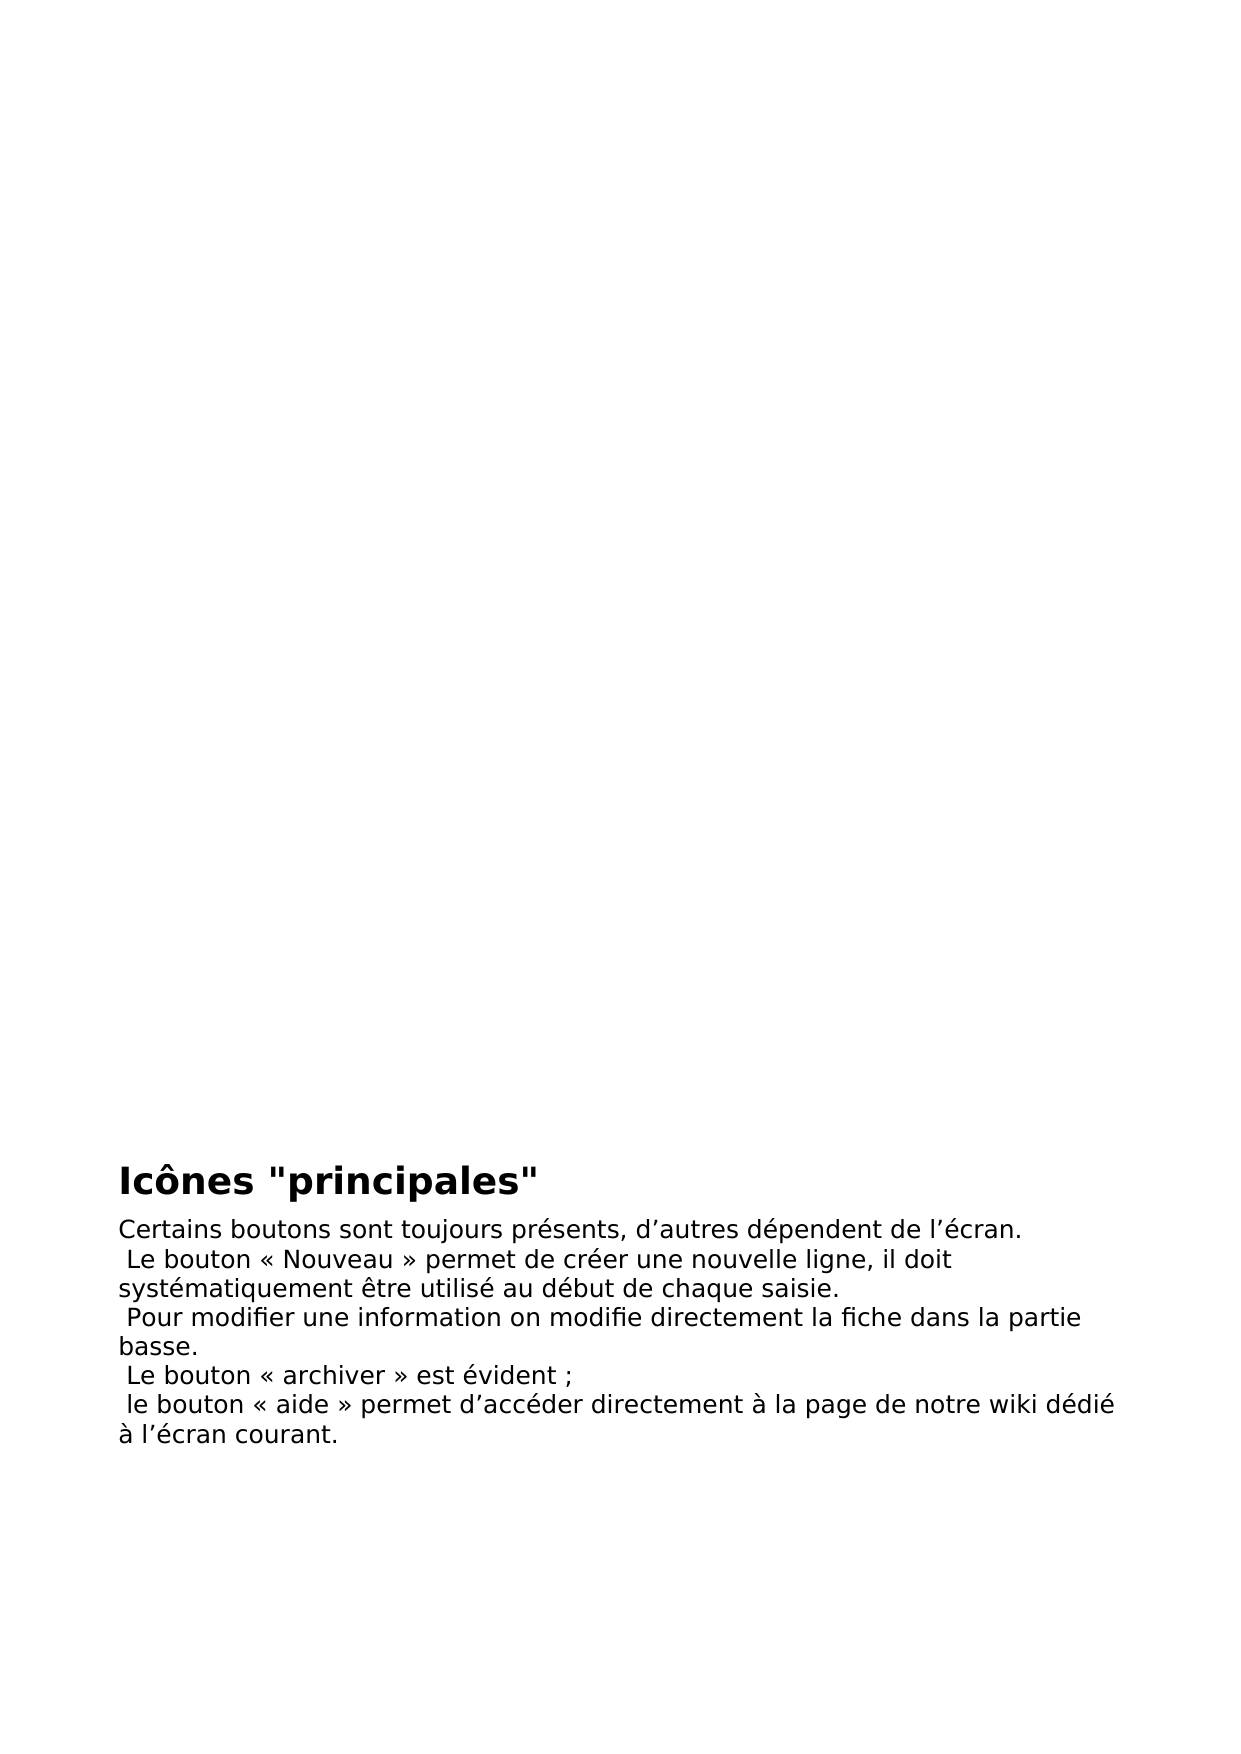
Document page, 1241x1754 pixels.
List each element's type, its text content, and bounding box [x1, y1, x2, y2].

text Certains boutons sont toujours présents, d’autres dépendent de l’écran. Le bouton « Nouveau » permet de créer une nouvelle ligne, il doit systématiquement être utilisé au début de chaque saisie. Pour modifier une information on modifie directement la fiche dans la partie basse. Le bouton « archiver » est évident ; le bouton « aide » permet d’accéder directement à la page de notre wiki dédié à l’écran courant. [118, 1216, 1122, 1478]
subtitle Icônes "principales" [118, 1159, 1122, 1203]
text [118, 118, 1122, 1122]
